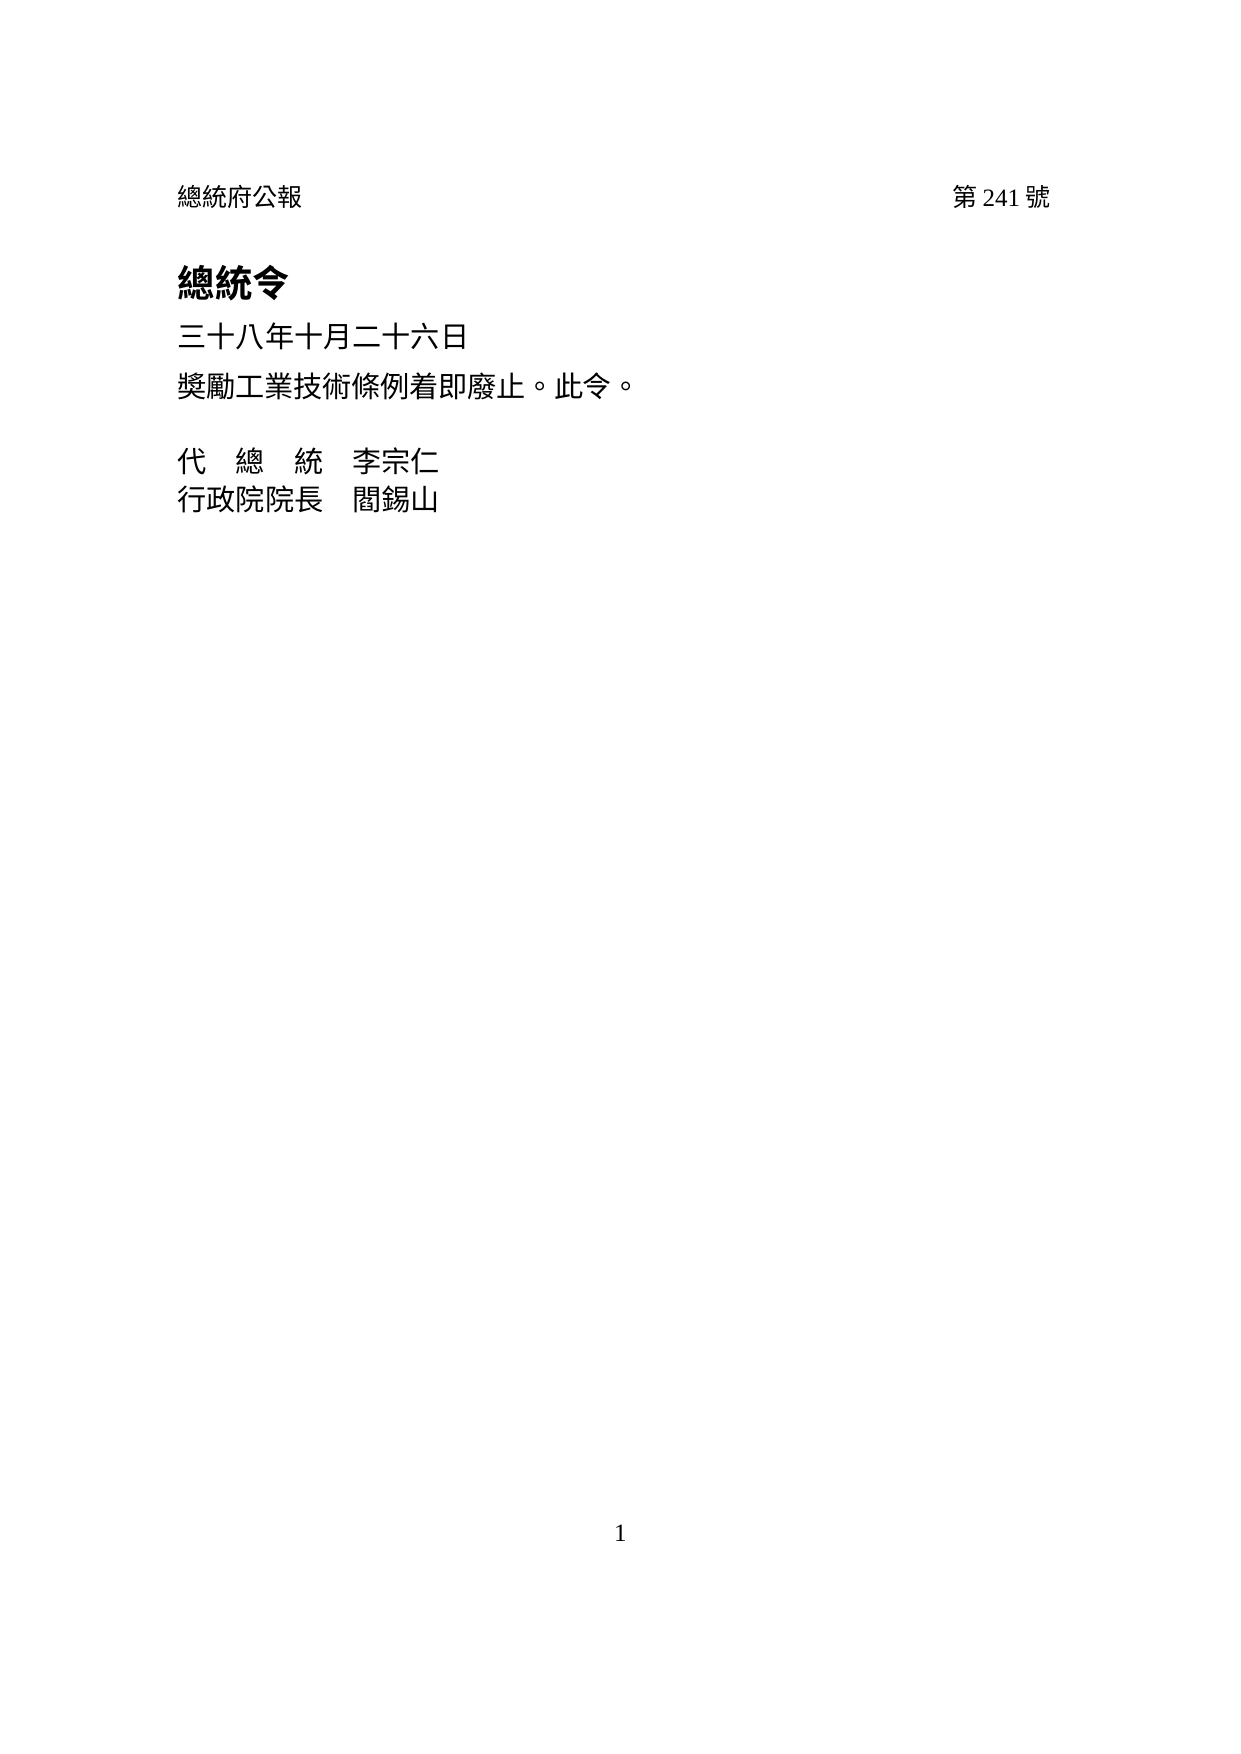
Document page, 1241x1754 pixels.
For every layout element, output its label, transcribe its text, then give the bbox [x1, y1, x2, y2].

text 奬勵工業技術條例着即廢止。此令。 [177, 368, 1063, 405]
text 總統令 [177, 266, 1063, 305]
text 三十八年十月二十六日 [177, 318, 1063, 355]
text 代 總 統 李宗仁 [177, 443, 1063, 480]
text 行政院院長 閻錫山 [177, 480, 1063, 518]
